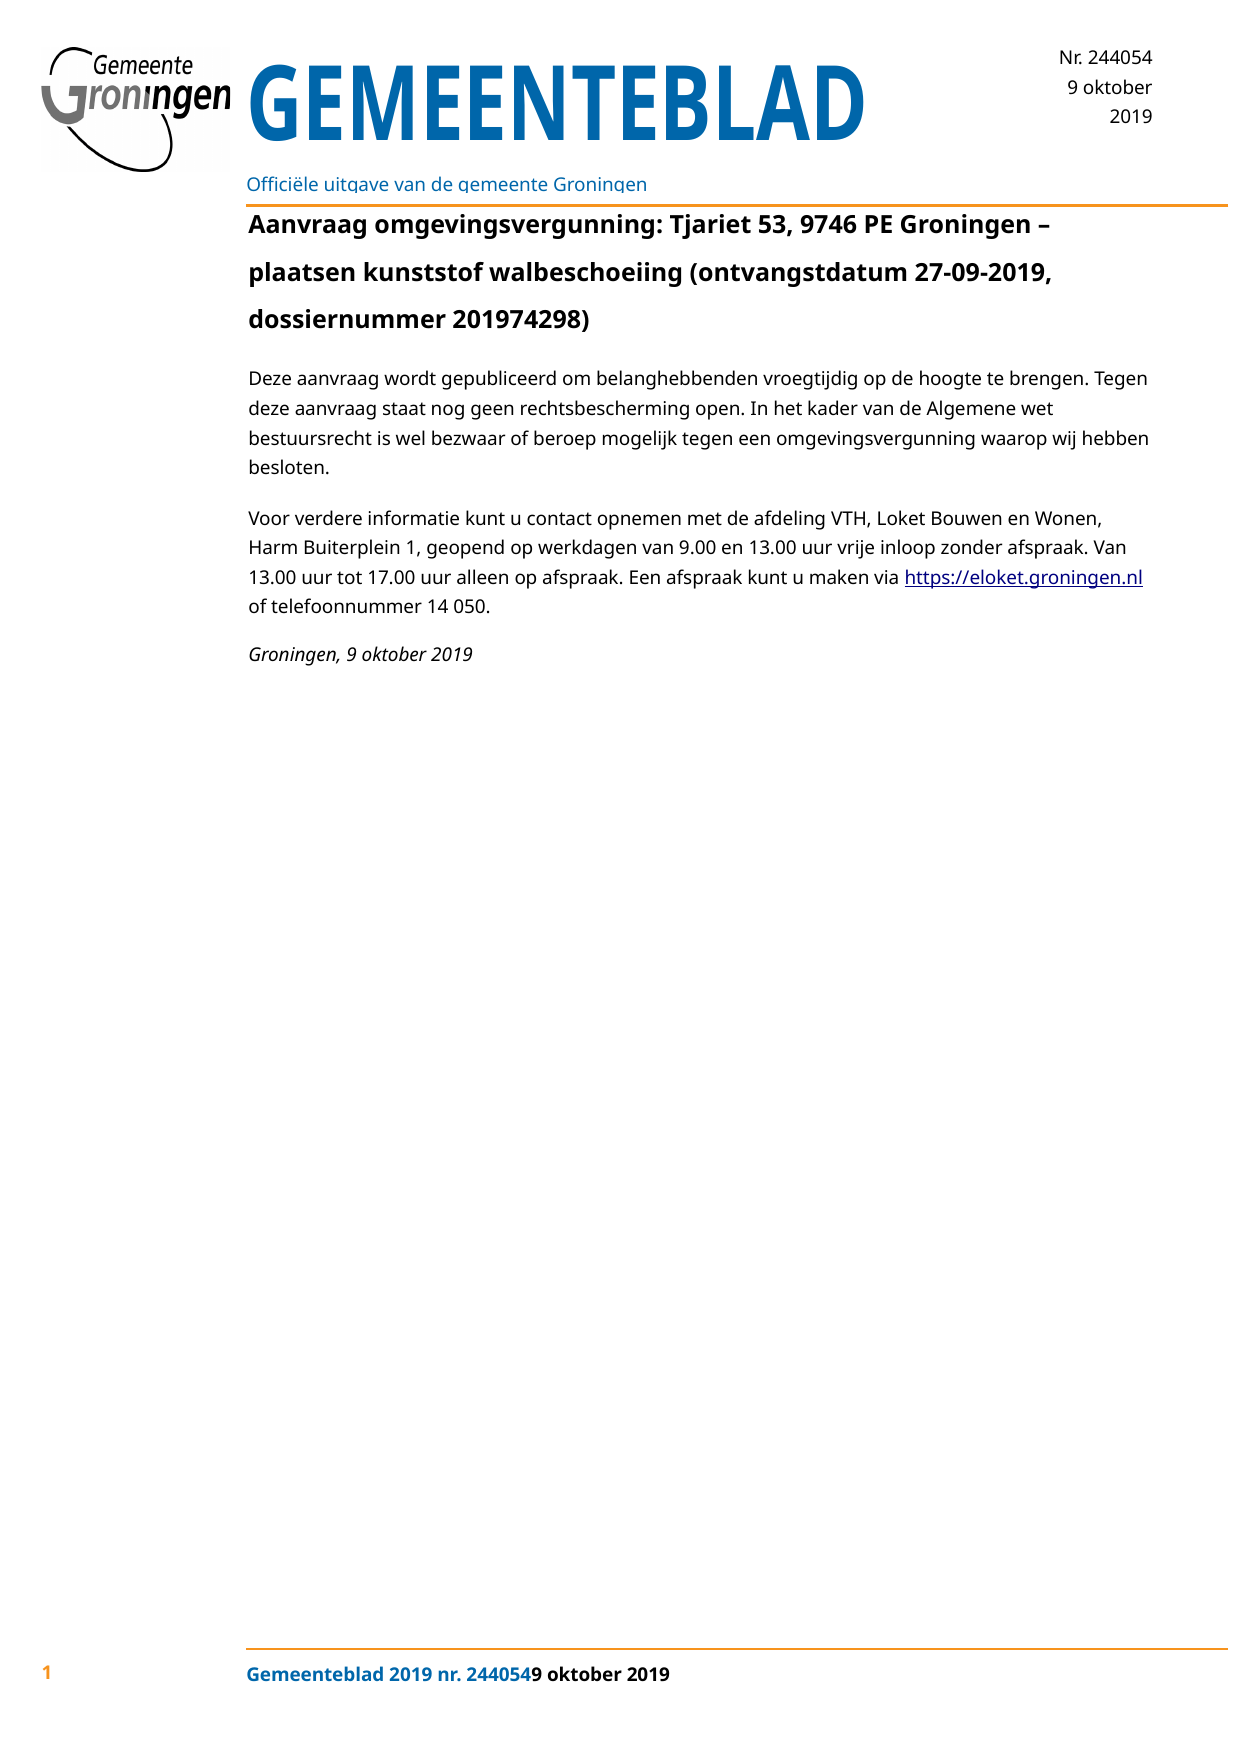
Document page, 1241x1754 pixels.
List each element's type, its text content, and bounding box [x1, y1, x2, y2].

text Deze aanvraag wordt gepubliceerd om belanghebbenden vroegtijdig op de hoogte te brengen. Tegen deze aanvraag staat nog geen rechtsbescherming open. In het kader van de Algemene wet bestuursrecht is wel bezwaar of beroep mogelijk tegen een omgevingsvergunning waarop wij hebben besloten. [248, 366, 1152, 480]
picture [41, 47, 231, 172]
text Aanvraag omgevingsvergunning: Tjariet 53, 9746 PE Groningen – plaatsen kunststof walbeschoeiing (ontvangstdatum 27-09-2019, dossiernummer 201974298) [248, 207, 1152, 336]
text Groningen, 9 oktober 2019 [248, 641, 1152, 667]
text Voor verdere informatie kunt u contact opnemen met de afdeling VTH, Loket Bouwen en Wonen, Harm Buiterplein 1, geopend op werkdagen van 9.00 en 13.00 uur vrije inloop zonder afspraak. Van 13.00 uur tot 17.00 uur alleen op afspraak. Een afspraak kunt u maken via https://eloket.groningen.nl of telefoonnummer 14 050. [248, 505, 1152, 619]
